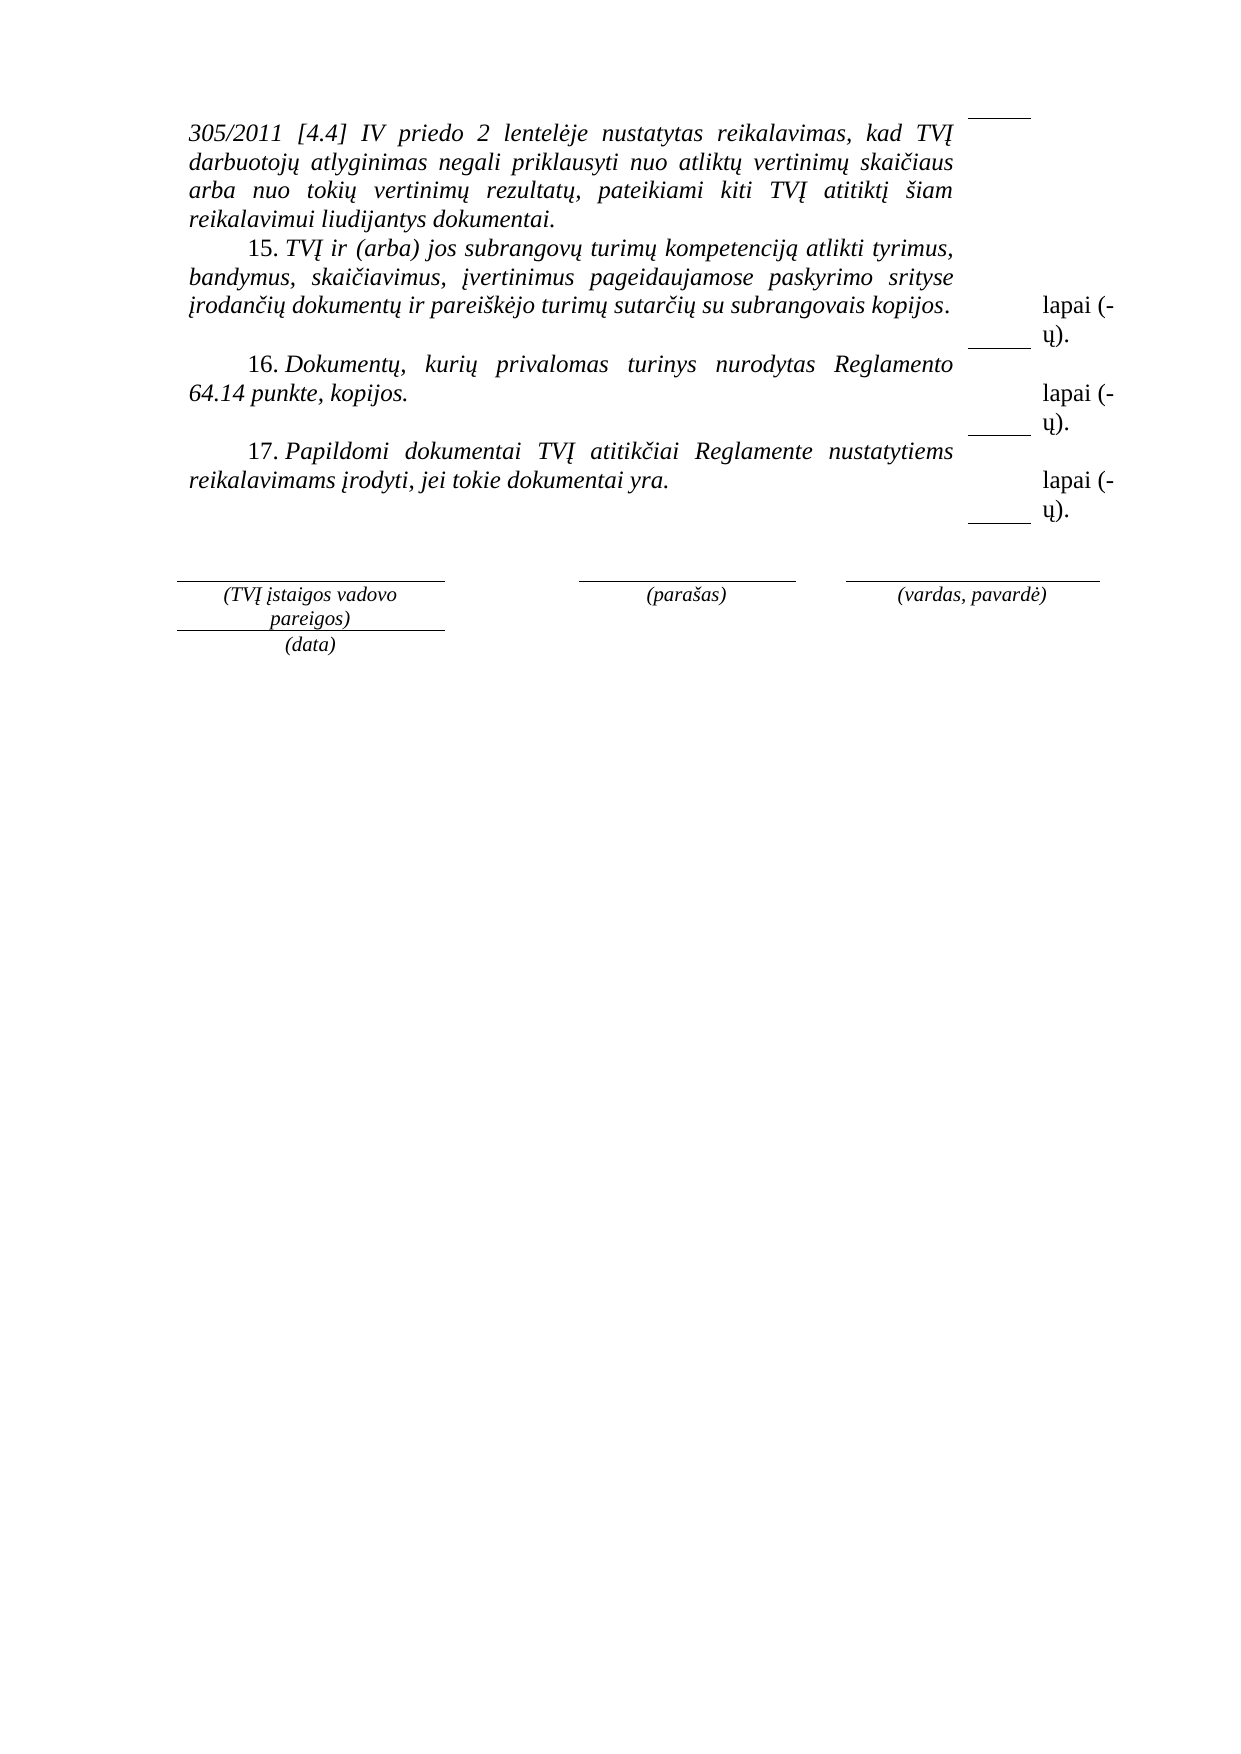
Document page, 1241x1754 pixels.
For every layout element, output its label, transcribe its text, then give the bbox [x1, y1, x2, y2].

table_cell [1031, 435, 1152, 465]
table_cell [796, 630, 846, 660]
table_cell [1100, 553, 1152, 581]
table_cell [1100, 581, 1152, 630]
table_cell 17. Papildomi dokumentai TVĮ atitikčiai Reglamente nustatytiems reikalavimams įrodyti, jei tokie dokumentai yra. [177, 435, 968, 552]
table_cell 305/2011 [4.4] IV priedo 2 lentelėje nustatytas reikalavimas, kad TVĮ darbuotojų atlyginimas negali priklausyti nuo atliktų vertinimų skaičiaus arba nuo tokių vertinimų rezultatų, pateikiami kiti TVĮ atitiktį šiam reikalavimui liudijantys dokumentai. [177, 118, 968, 233]
table_cell 16. Dokumentų, kurių privalomas turinys nurodytas Reglamento 64.14 punkte, kopijos. [177, 348, 968, 435]
table_cell [968, 349, 1031, 378]
table_cell [796, 553, 846, 581]
table_cell [1031, 233, 1152, 262]
table_cell (data) [177, 631, 445, 660]
table_cell [1031, 262, 1152, 291]
table_cell [579, 630, 796, 660]
table_cell lapai (-ų). [1031, 291, 1152, 348]
table_cell [968, 233, 1031, 262]
table_cell [1031, 118, 1152, 233]
table_cell [846, 630, 1099, 660]
table_cell [177, 553, 445, 581]
table_cell [445, 630, 528, 660]
table_cell [846, 553, 1099, 581]
table_cell [528, 553, 579, 581]
table_cell [968, 465, 1031, 523]
table_cell lapai (-ų). [1031, 465, 1152, 523]
table_cell [445, 553, 528, 581]
table_cell [968, 436, 1031, 465]
table_cell (vardas, pavardė) [846, 582, 1099, 630]
table_cell [579, 553, 796, 581]
table_cell [528, 630, 579, 660]
table_cell (parašas) [579, 582, 796, 630]
table_cell [1100, 630, 1152, 660]
table_cell [796, 581, 846, 630]
table_cell lapai (-ų). [1031, 378, 1152, 435]
table_cell [528, 581, 579, 630]
table_cell [1031, 348, 1152, 378]
table_cell [968, 119, 1031, 233]
table_cell [968, 291, 1031, 348]
table_cell [968, 378, 1031, 435]
table_cell 15. TVĮ ir (arba) jos subrangovų turimų kompetenciją atlikti tyrimus, bandymus, skaičiavimus, įvertinimus pageidaujamose paskyrimo srityse įrodančių dokumentų ir pareiškėjo turimų sutarčių su subrangovais kopijos. [177, 233, 968, 348]
table_cell [445, 581, 528, 630]
table_cell [968, 524, 1031, 552]
table_cell [1031, 523, 1152, 552]
table_cell (TVĮ įstaigos vadovo pareigos) [177, 582, 445, 630]
table_cell [968, 262, 1031, 291]
